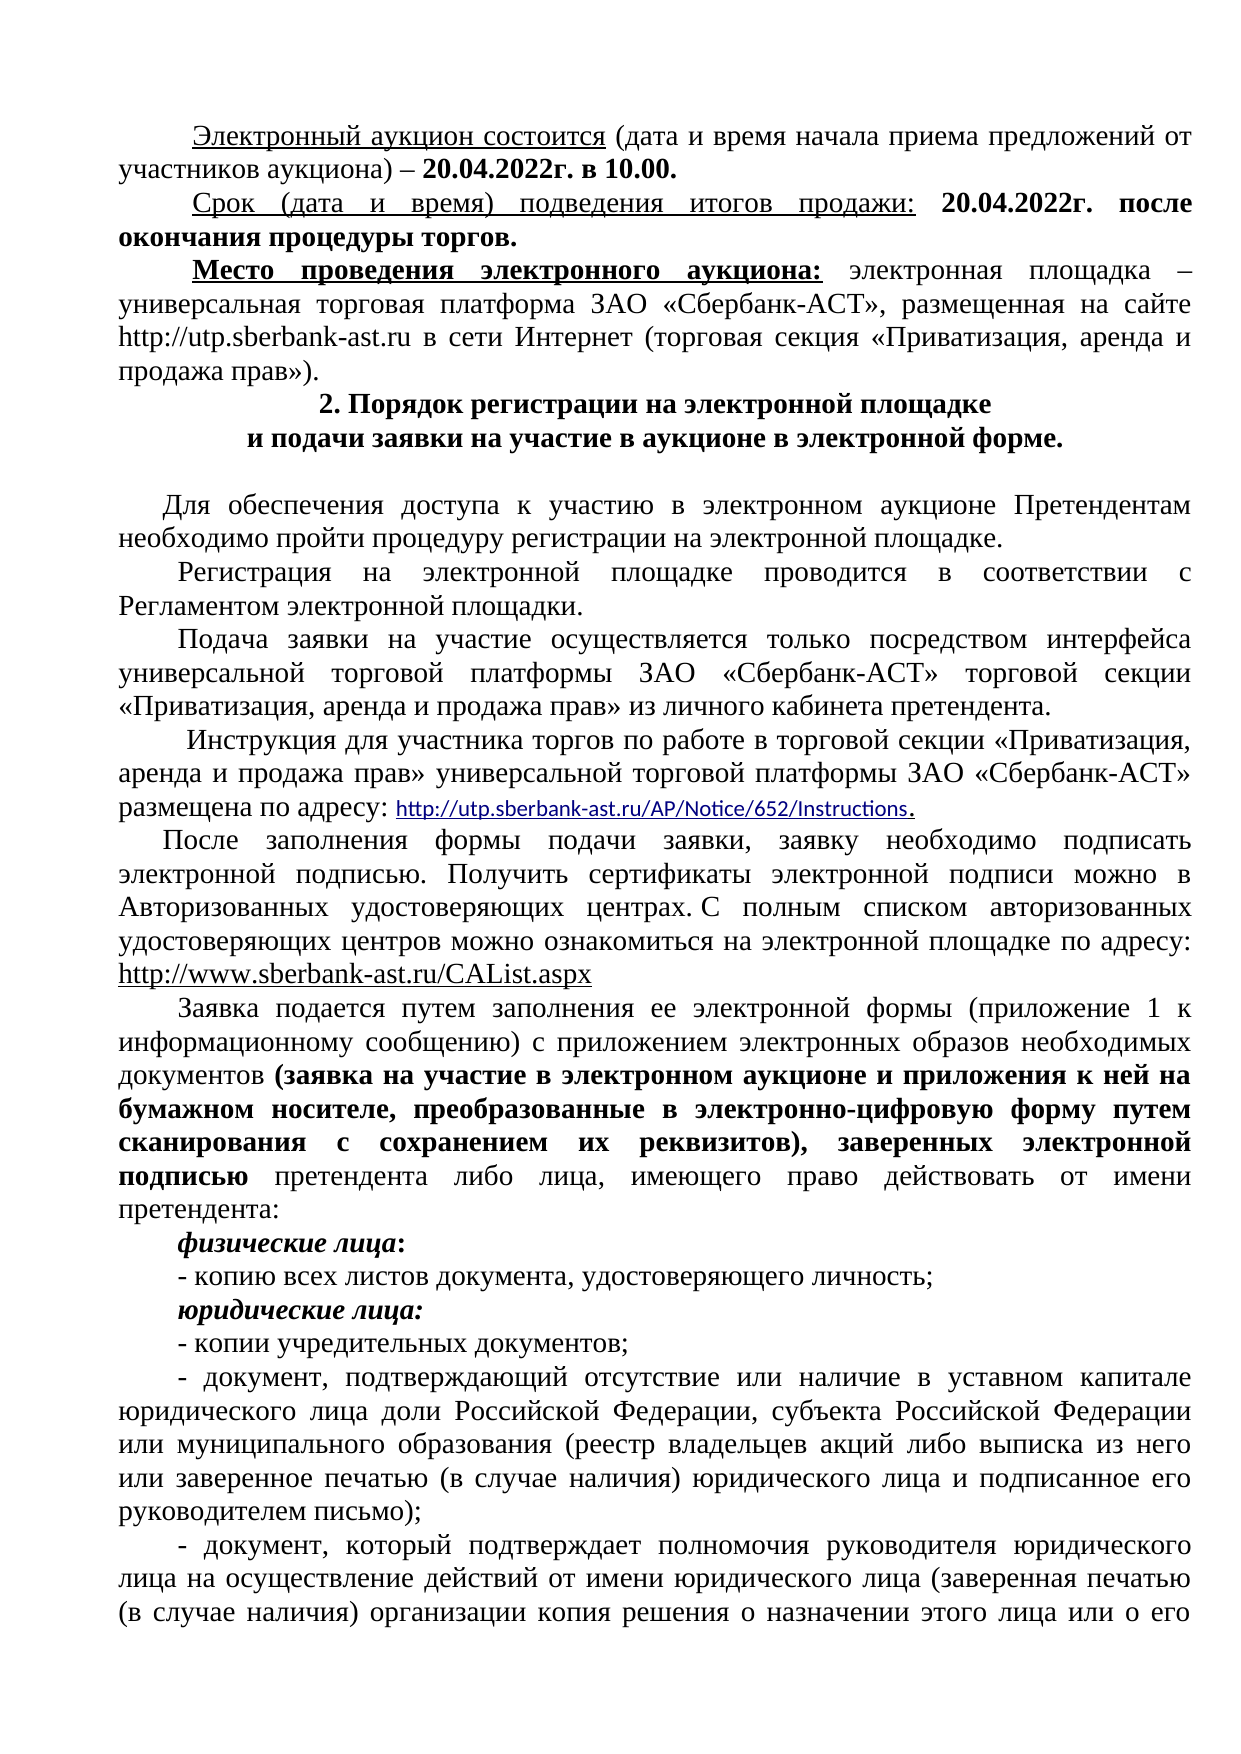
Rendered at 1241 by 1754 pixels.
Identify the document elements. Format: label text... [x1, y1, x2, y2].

text Для обеспечения доступа к участию в электронном аукционе Претендентам необходимо пройти процедуру регистрации на электронной площадке. [118, 487, 1192, 554]
text - документ, подтверждающий отсутствие или наличие в уставном капитале юридического лица доли Российской Федерации, субъекта Российской Федерации или муниципального образования (реестр владельцев акций либо выписка из него или заверенное печатью (в случае наличия) юридического лица и подписанное его руководителем письмо); [118, 1359, 1192, 1527]
text Регистрация на электронной площадке проводится в соответствии с Регламентом электронной площадки. [118, 554, 1192, 621]
text Заявка подается путем заполнения ее электронной формы (приложение 1 к информационному сообщению) с приложением электронных образов необходимых документов (заявка на участие в электронном аукционе и приложения к ней на бумажном носителе, преобразованные в электронно-цифровую форму путем сканирования с сохранением их реквизитов), заверенных электронной подписью претендента либо лица, имеющего право действовать от имени претендента: [118, 990, 1192, 1225]
text Электронный аукцион состоится (дата и время начала приема предложений от участников аукциона) – 20.04.2022г. в 10.00. [118, 118, 1192, 185]
text и подачи заявки на участие в аукционе в электронной форме. [118, 420, 1192, 453]
text После заполнения формы подачи заявки, заявку необходимо подписать электронной подписью. Получить сертификаты электронной подписи можно в Авторизованных удостоверяющих центрах. С полным списком авторизованных удостоверяющих центров можно ознакомиться на электронной площадке по адресу: http://www.sberbank-ast.ru/CAList.aspx [118, 822, 1192, 990]
text физические лица: [118, 1225, 1192, 1258]
text - документ, который подтверждает полномочия руководителя юридического лица на осуществление действий от имени юридического лица (заверенная печатью (в случае наличия) организации копия решения о назначении этого лица или о его [118, 1527, 1192, 1627]
text Подача заявки на участие осуществляется только посредством интерфейса универсальной торговой платформы ЗАО «Сбербанк-АСТ» торговой секции «Приватизация, аренда и продажа прав» из личного кабинета претендента. [118, 621, 1192, 722]
text - копии учредительных документов; [118, 1326, 1192, 1359]
text - копию всех листов документа, удостоверяющего личность; [118, 1258, 1192, 1292]
text юридические лица: [118, 1292, 1192, 1326]
text Место проведения электронного аукциона: электронная площадка – универсальная торговая платформа ЗАО «Сбербанк-АСТ», размещенная на сайте http://utp.sberbank-ast.ru в сети Интернет (торговая секция «Приватизация, аренда и продажа прав»). [118, 252, 1192, 386]
text Инструкция для участника торгов по работе в торговой секции «Приватизация, аренда и продажа прав» универсальной торговой платформы ЗАО «Сбербанк-АСТ» размещена по адресу: http://utp.sberbank-ast.ru/AP/Notice/652/Instructions. [118, 722, 1192, 822]
text Срок (дата и время) подведения итогов продажи: 20.04.2022г. после окончания процедуры торгов. [118, 185, 1192, 252]
text 2. Порядок регистрации на электронной площадке [118, 386, 1192, 420]
